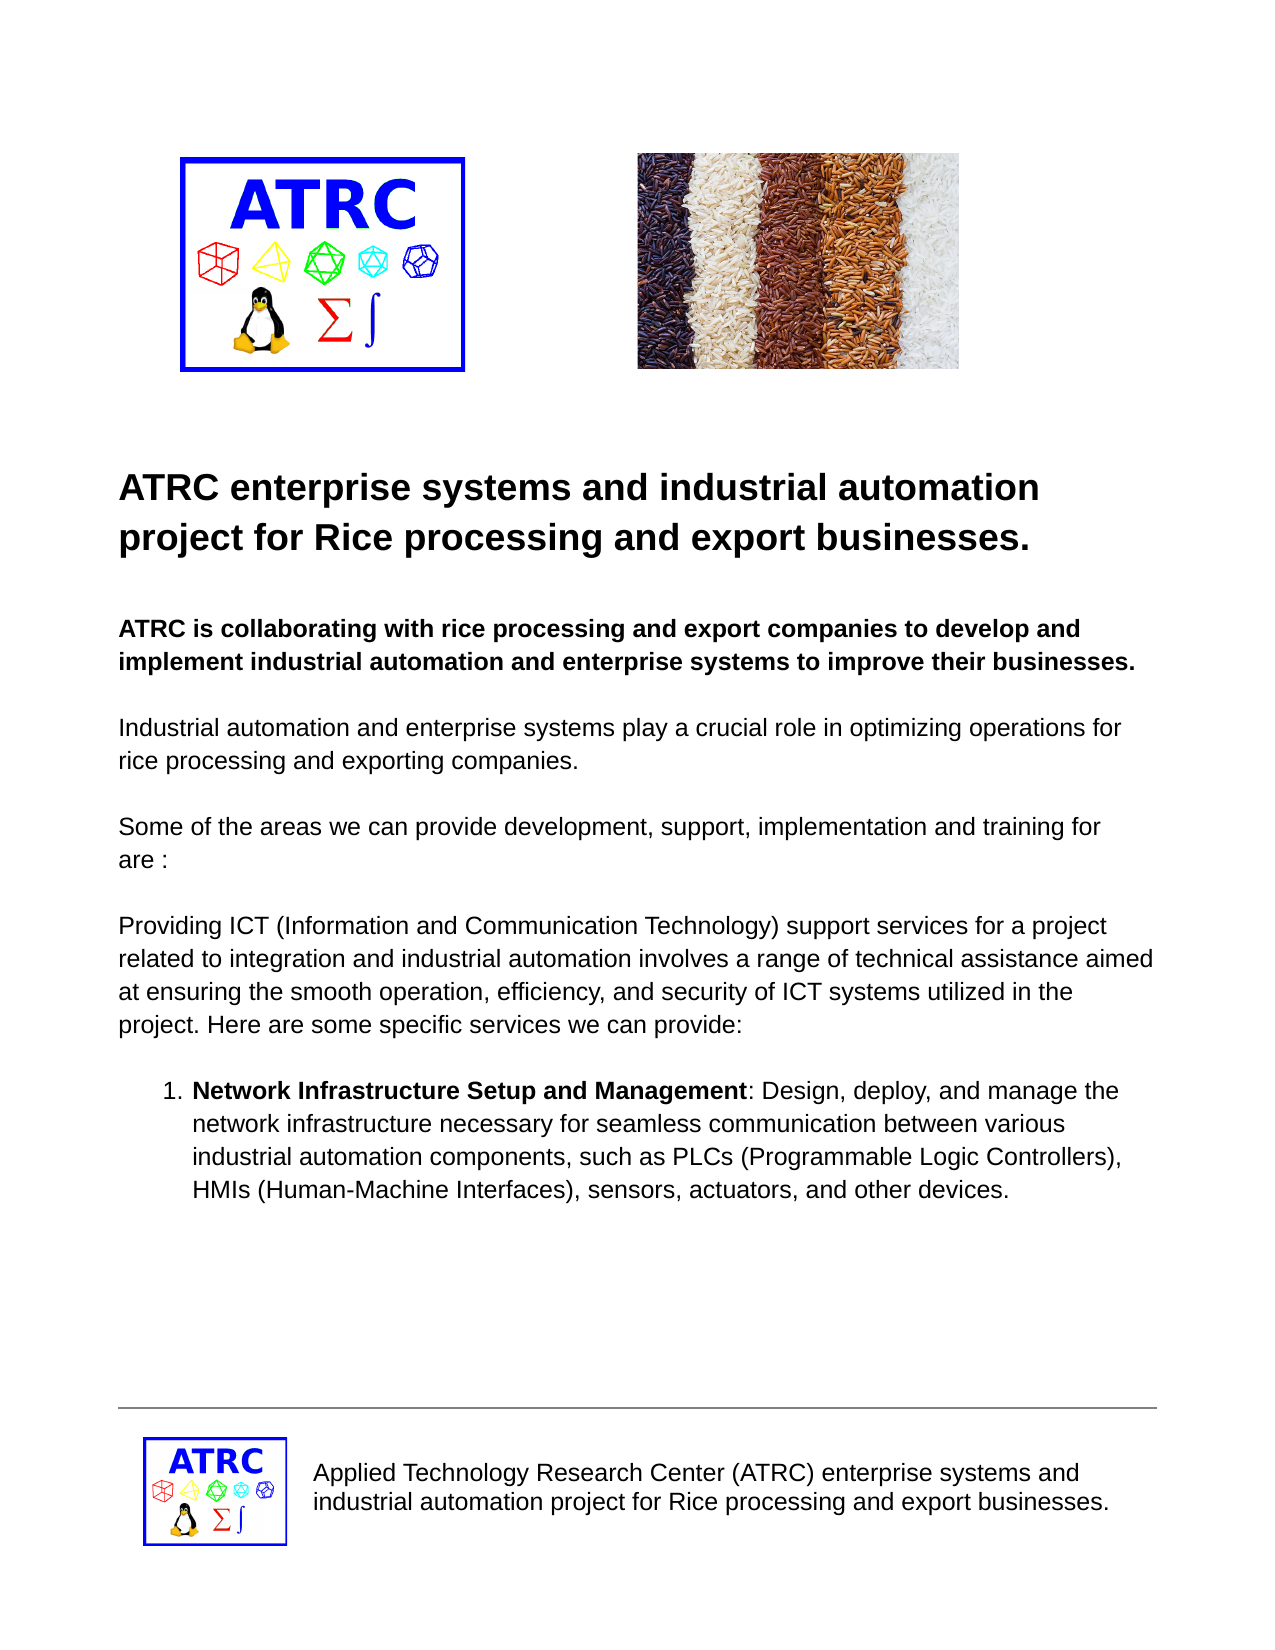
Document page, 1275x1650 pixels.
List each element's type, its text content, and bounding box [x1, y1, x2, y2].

picture [143, 1437, 288, 1546]
text ATRC is collaborating with rice processing and export companies to develop and implement industrial automation and enterprise systems to improve their businesses. [118, 614, 1157, 676]
text Providing ICT (Information and Communication Technology) support services for a project related to integration and industrial automation involves a range of technical assistance aimed at ensuring the smooth operation, efficiency, and security of ICT systems utilized in the project. Here are some specific services we can provide: [118, 911, 1157, 1039]
picture [180, 157, 466, 372]
subtitle ATRC enterprise systems and industrial automation project for Rice processing and export businesses. [118, 465, 1157, 558]
text Industrial automation and enterprise systems play a crucial role in optimizing operations for rice processing and exporting companies. Some of the areas we can provide development, support, implementation and training for are : [118, 713, 1157, 874]
picture [637, 153, 959, 369]
list Network Infrastructure Setup and Management: Design, deploy, and manage the network infrastructure necessary for seamless communication between various industrial automation components, such as PLCs (Programmable Logic Controllers), HMIs (Human-Machine Interfaces), sensors, actuators, and other devices. [162, 1076, 1157, 1204]
